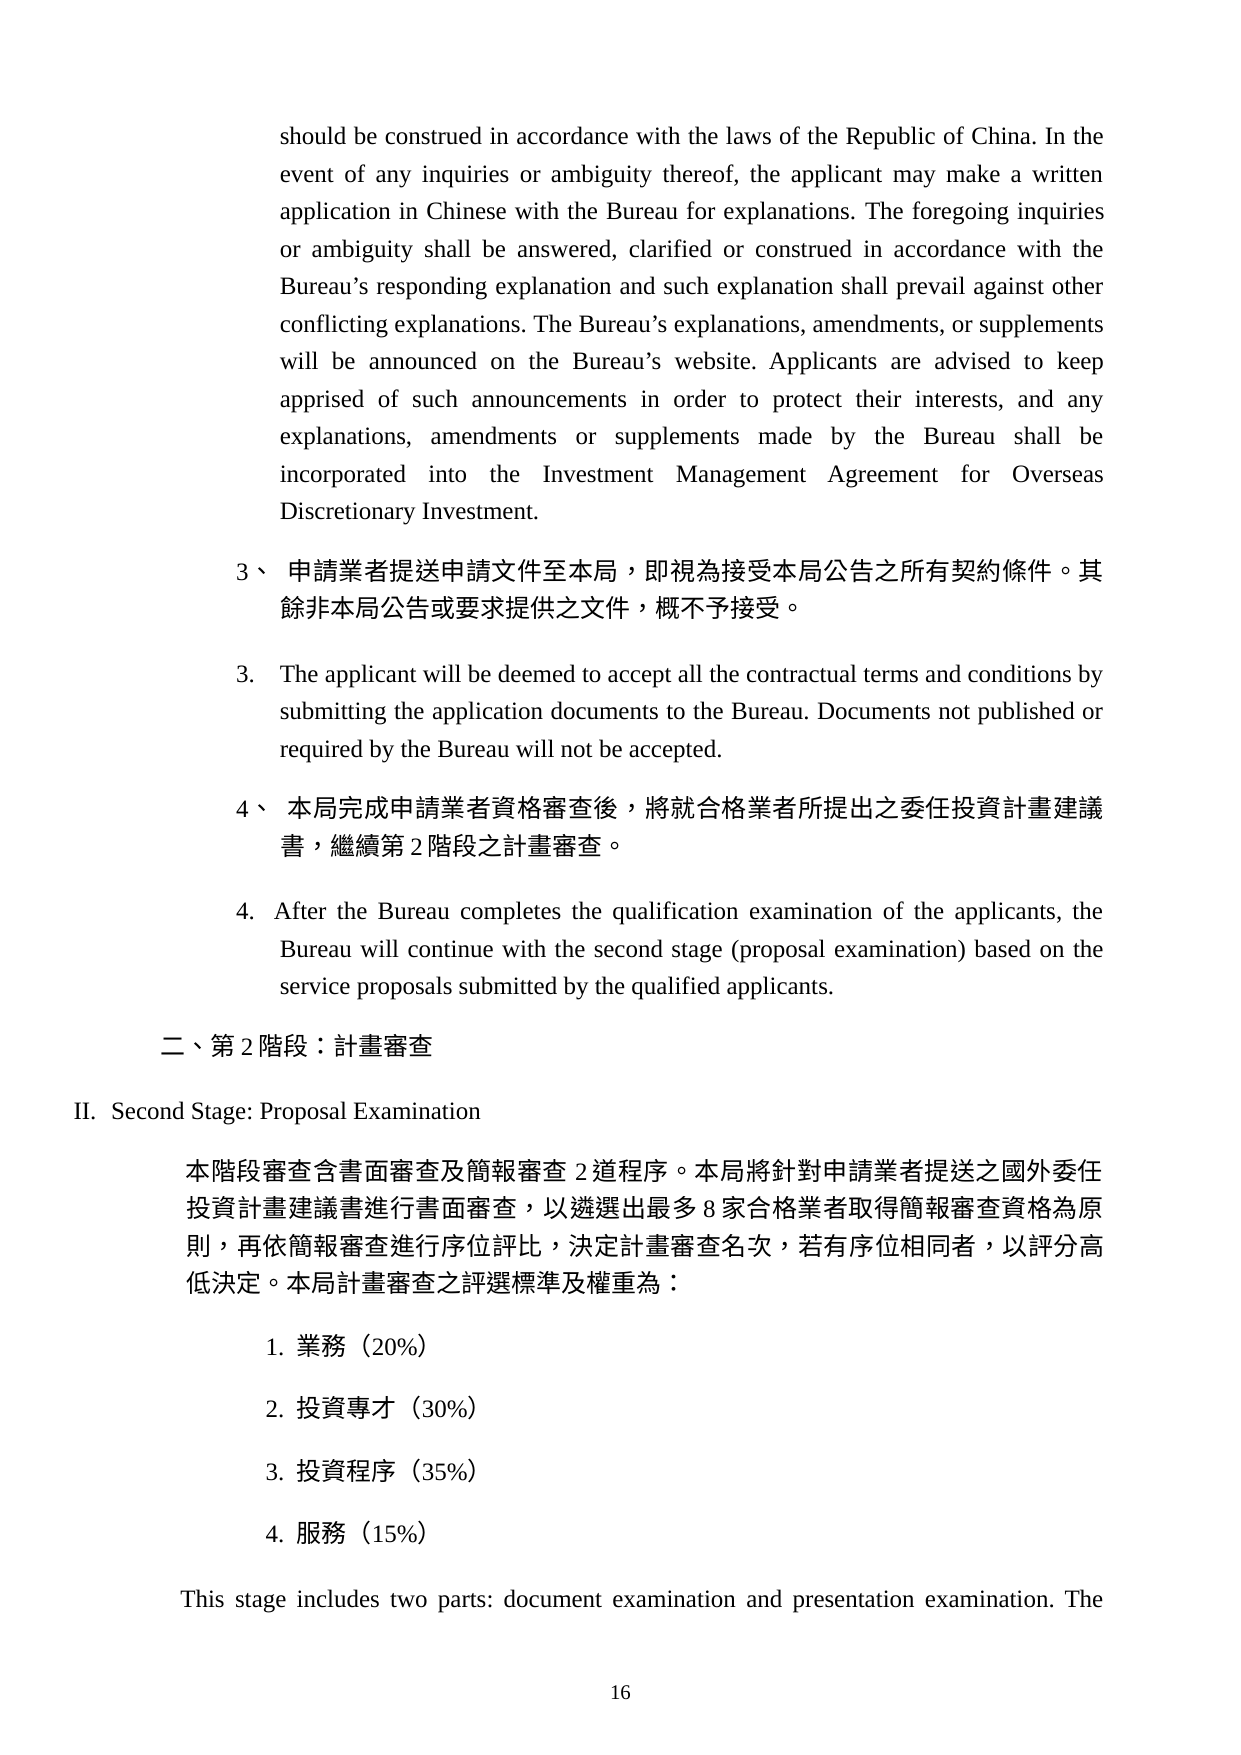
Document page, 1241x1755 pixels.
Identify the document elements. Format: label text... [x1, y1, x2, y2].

text 4、 本局完成申請業者資格審查後，將就合格業者所提出之委任投資計畫建議書，繼續第2階段之計畫審查。 [236, 787, 1104, 862]
text 2. 投資專才（30%） [265, 1387, 1104, 1425]
text 3、 申請業者提送申請文件至本局，即視為接受本局公告之所有契約條件。其餘非本局公告或要求提供之文件，概不予接受。 [236, 550, 1104, 625]
text 4. 服務（15%） [265, 1512, 1104, 1550]
text This stage includes two parts: document examination and presentation examination. The [180, 1575, 1104, 1612]
text 本階段審查含書面審查及簡報審查2道程序。本局將針對申請業者提送之國外委任投資計畫建議書進行書面審查，以遴選出最多8家合格業者取得簡報審查資格為原則，再依簡報審查進行序位評比，決定計畫審查名次，若有序位相同者，以評分高低決定。本局計畫審查之評選標準及權重為： [185, 1150, 1104, 1300]
text 3. 投資程序（35%） [265, 1450, 1104, 1487]
text 4. After the Bureau completes the qualification examination of the applicants, the Bureau will continue with the second stage (proposal examination) based on the service proposals submitted by the qualified applicants. [236, 887, 1104, 1000]
list Second Stage: Proposal Examination [73, 1087, 1104, 1125]
text should be construed in accordance with the laws of the Republic of China. In the event of any inquiries or ambiguity thereof, the applicant may make a written application in Chinese with the Bureau for explanations. The foregoing inquiries or ambiguity shall be answered, clarified or construed in accordance with the Bureau’s responding explanation and such explanation shall prevail against other conflicting explanations. The Bureau’s explanations, amendments, or supplements will be announced on the Bureau’s website. Applicants are advised to keep apprised of such announcements in order to protect their interests, and any explanations, amendments or supplements made by the Bureau shall be incorporated into the Investment Management Agreement for Overseas Discretionary Investment. [236, 112, 1104, 525]
text 3. The applicant will be deemed to accept all the contractual terms and conditions by submitting the application documents to the Bureau. Documents not published or required by the Bureau will not be accepted. [236, 650, 1104, 762]
text 二、第2階段：計畫審查 [161, 1025, 1104, 1062]
text 1. 業務（20%） [265, 1325, 1104, 1362]
